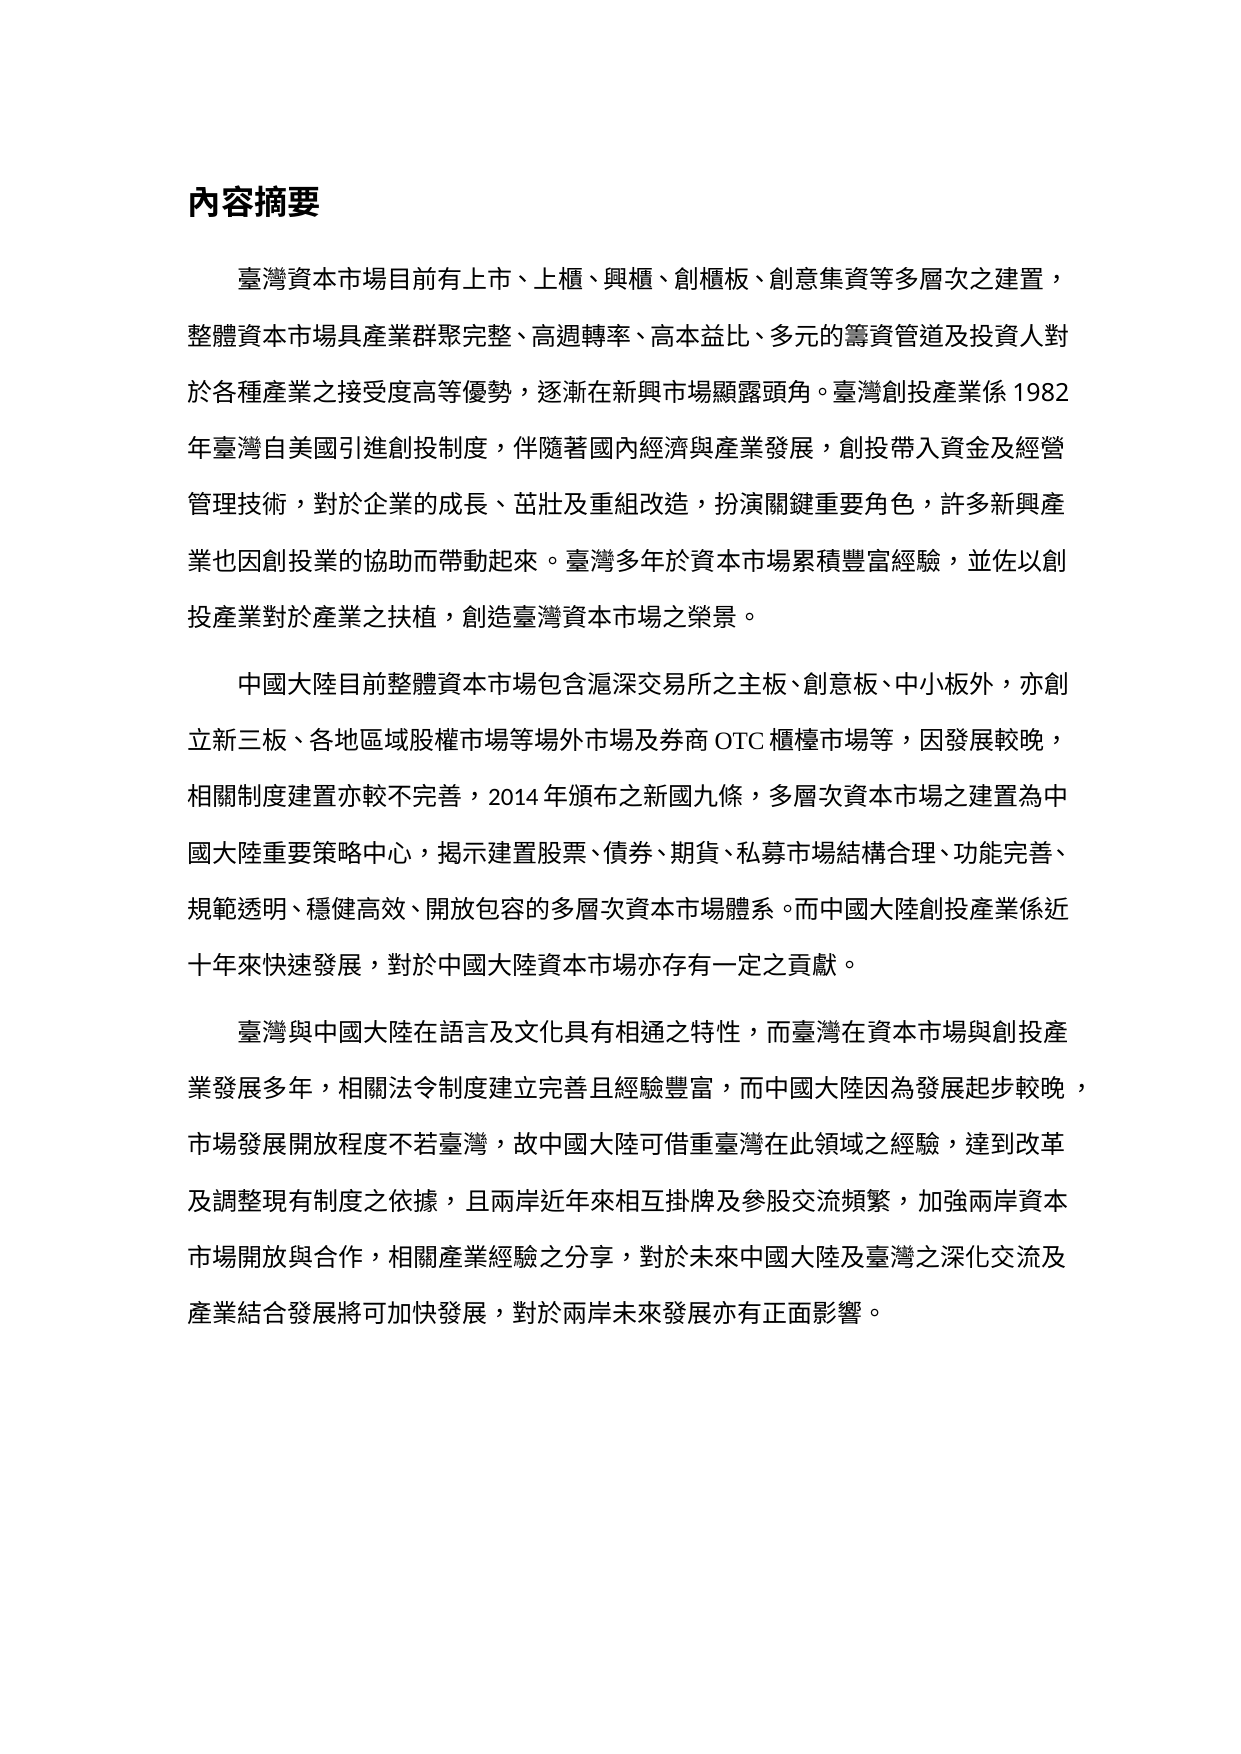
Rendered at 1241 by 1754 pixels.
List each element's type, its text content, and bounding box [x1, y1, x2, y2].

text 中國大陸目前整體資本市場包含滬深交易所之主板、創意板、中小板外，亦創立新三板、各地區域股權市場等場外市場及券商OTC櫃檯市場等，因發展較晚，相關制度建置亦較不完善，2014年頒布之新國九條，多層次資本市場之建置為中國大陸重要策略中心，揭示建置股票、債券、期貨、私募市場結構合理、功能完善、規範透明、穩健高效、開放包容的多層次資本市場體系。而中國大陸創投產業係近十年來快速發展，對於中國大陸資本市場亦存有一定之貢獻。 [187, 664, 1069, 982]
text 臺灣與中國大陸在語言及文化具有相通之特性，而臺灣在資本市場與創投產業發展多年，相關法令制度建立完善且經驗豐富，而中國大陸因為發展起步較晚，市場發展開放程度不若臺灣，故中國大陸可借重臺灣在此領域之經驗，達到改革及調整現有制度之依據，且兩岸近年來相互掛牌及參股交流頻繁，加強兩岸資本市場開放與合作，相關產業經驗之分享，對於未來中國大陸及臺灣之深化交流及產業結合發展將可加快發展，對於兩岸未來發展亦有正面影響。 [187, 1012, 1069, 1331]
text 內容摘要 [187, 176, 1063, 224]
text 臺灣資本市場目前有上市、上櫃、興櫃、創櫃板、創意集資等多層次之建置，整體資本市場具產業群聚完整、高週轉率、高本益比、多元的籌資管道及投資人對於各種產業之接受度高等優勢，逐漸在新興市場顯露頭角。臺灣創投產業係1982年臺灣自美國引進創投制度，伴隨著國內經濟與產業發展，創投帶入資金及經營管理技術，對於企業的成長、茁壯及重組改造，扮演關鍵重要角色，許多新興產業也因創投業的協助而帶動起來。臺灣多年於資本市場累積豐富經驗，並佐以創投產業對於產業之扶植，創造臺灣資本市場之榮景。 [187, 259, 1069, 634]
